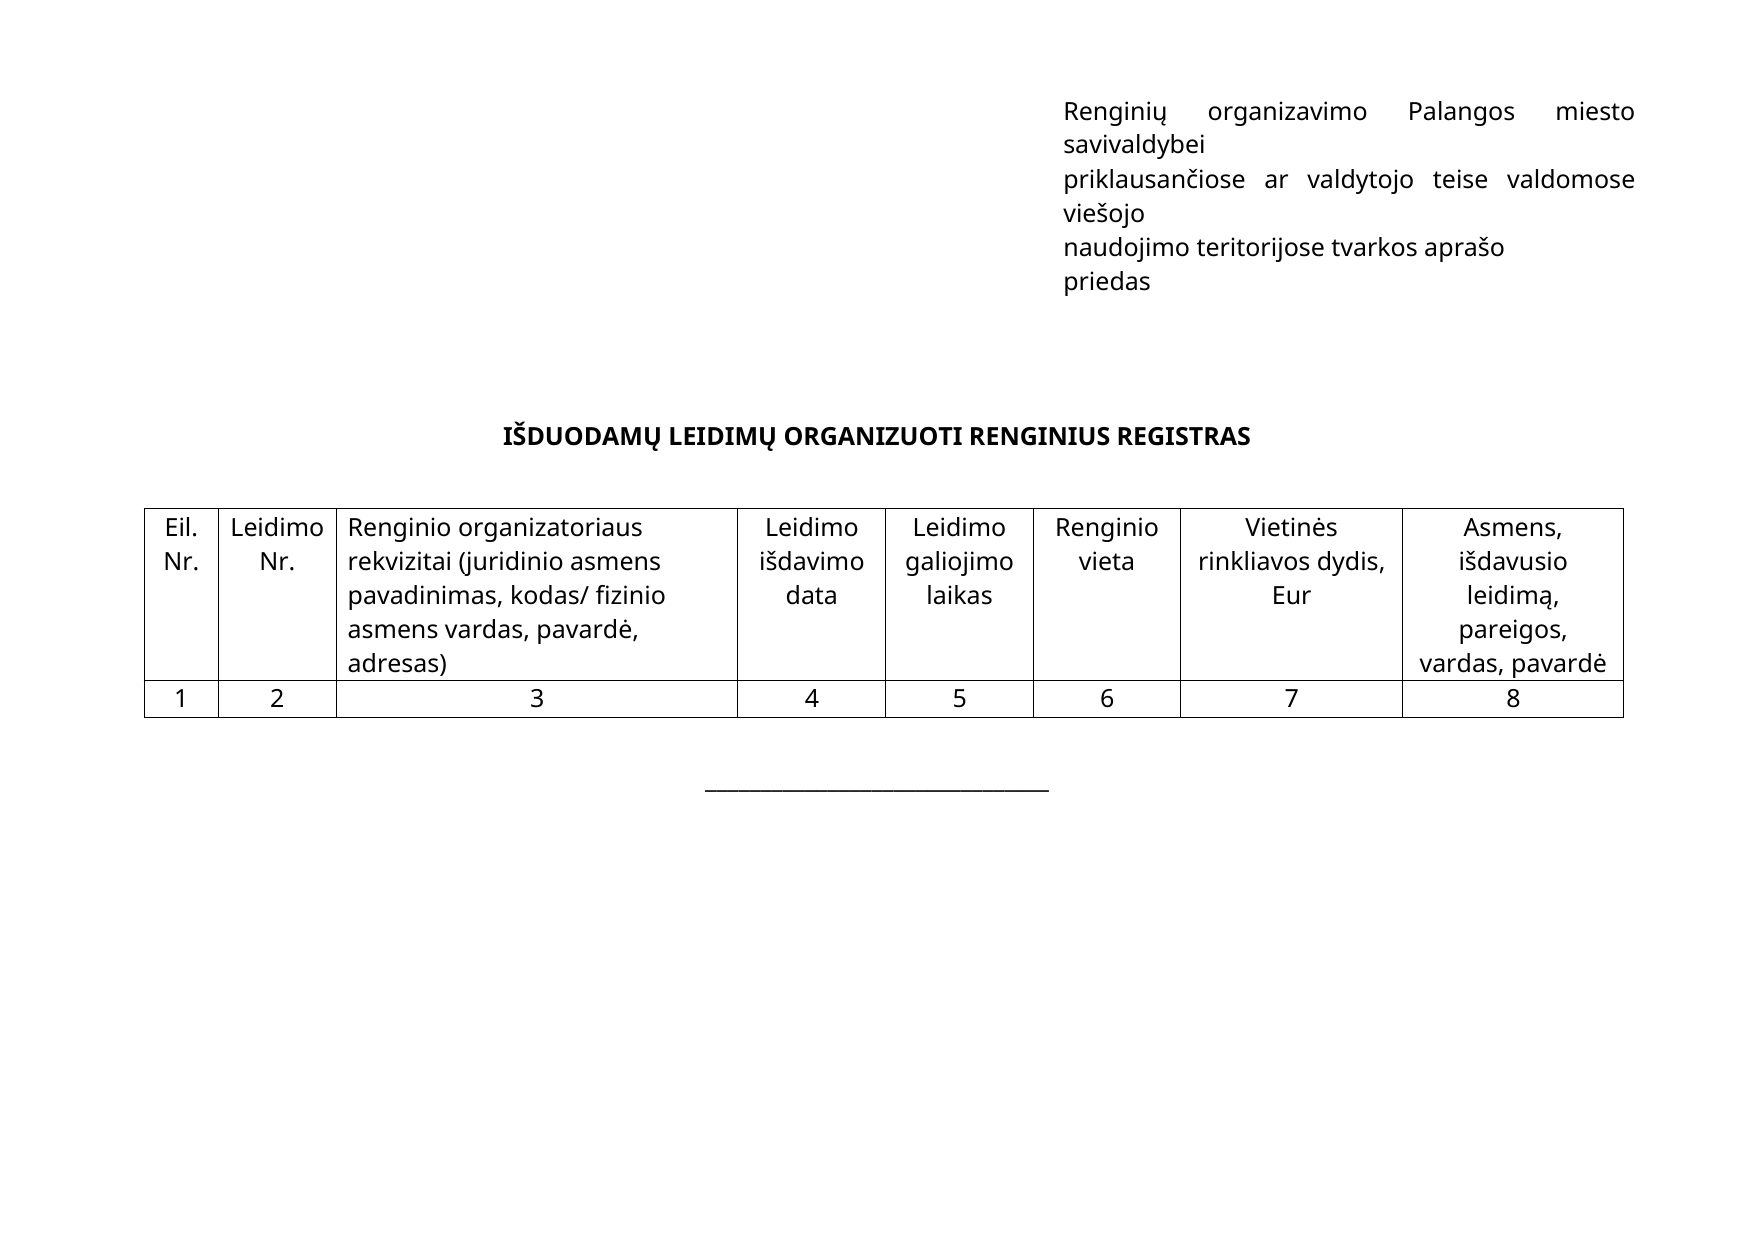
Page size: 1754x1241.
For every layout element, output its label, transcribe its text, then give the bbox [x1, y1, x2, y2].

table_cell 3 [337, 681, 737, 717]
table_header Vietinės rinkliavos dydis, Eur [1181, 509, 1402, 679]
table_cell 7 [1181, 681, 1402, 717]
table_header Renginio organizatoriaus rekvizitai (juridinio asmens pavadinimas, kodas/ fizinio asmens vardas, pavardė, adresas) [337, 509, 737, 679]
table_header Leidimo Nr. [219, 509, 336, 679]
table_cell 6 [1034, 681, 1180, 717]
text Renginių organizavimo Palangos miesto savivaldybei [1063, 93, 1636, 161]
text _______________________________ [118, 762, 1636, 796]
table_cell 8 [1403, 681, 1623, 717]
table_header Asmens, išdavusio leidimą, pareigos, vardas, pavardė [1403, 509, 1623, 679]
text IŠDUODAMŲ LEIDIMŲ ORGANIZUOTI RENGINIUS REGISTRAS [118, 419, 1636, 453]
table_cell 1 [145, 681, 218, 717]
text priedas [671, 263, 1636, 297]
table_cell 2 [219, 681, 336, 717]
text naudojimo teritorijose tvarkos aprašo [1063, 229, 1636, 263]
text priklausančiose ar valdytojo teise valdomose viešojo [1063, 161, 1636, 229]
table_header Eil. Nr. [145, 509, 218, 679]
table_cell 5 [886, 681, 1033, 717]
table_header Renginio vieta [1034, 509, 1180, 679]
table_header Leidimo išdavimo data [738, 509, 885, 679]
table_cell 4 [738, 681, 885, 717]
table_header Leidimo galiojimo laikas [886, 509, 1033, 679]
